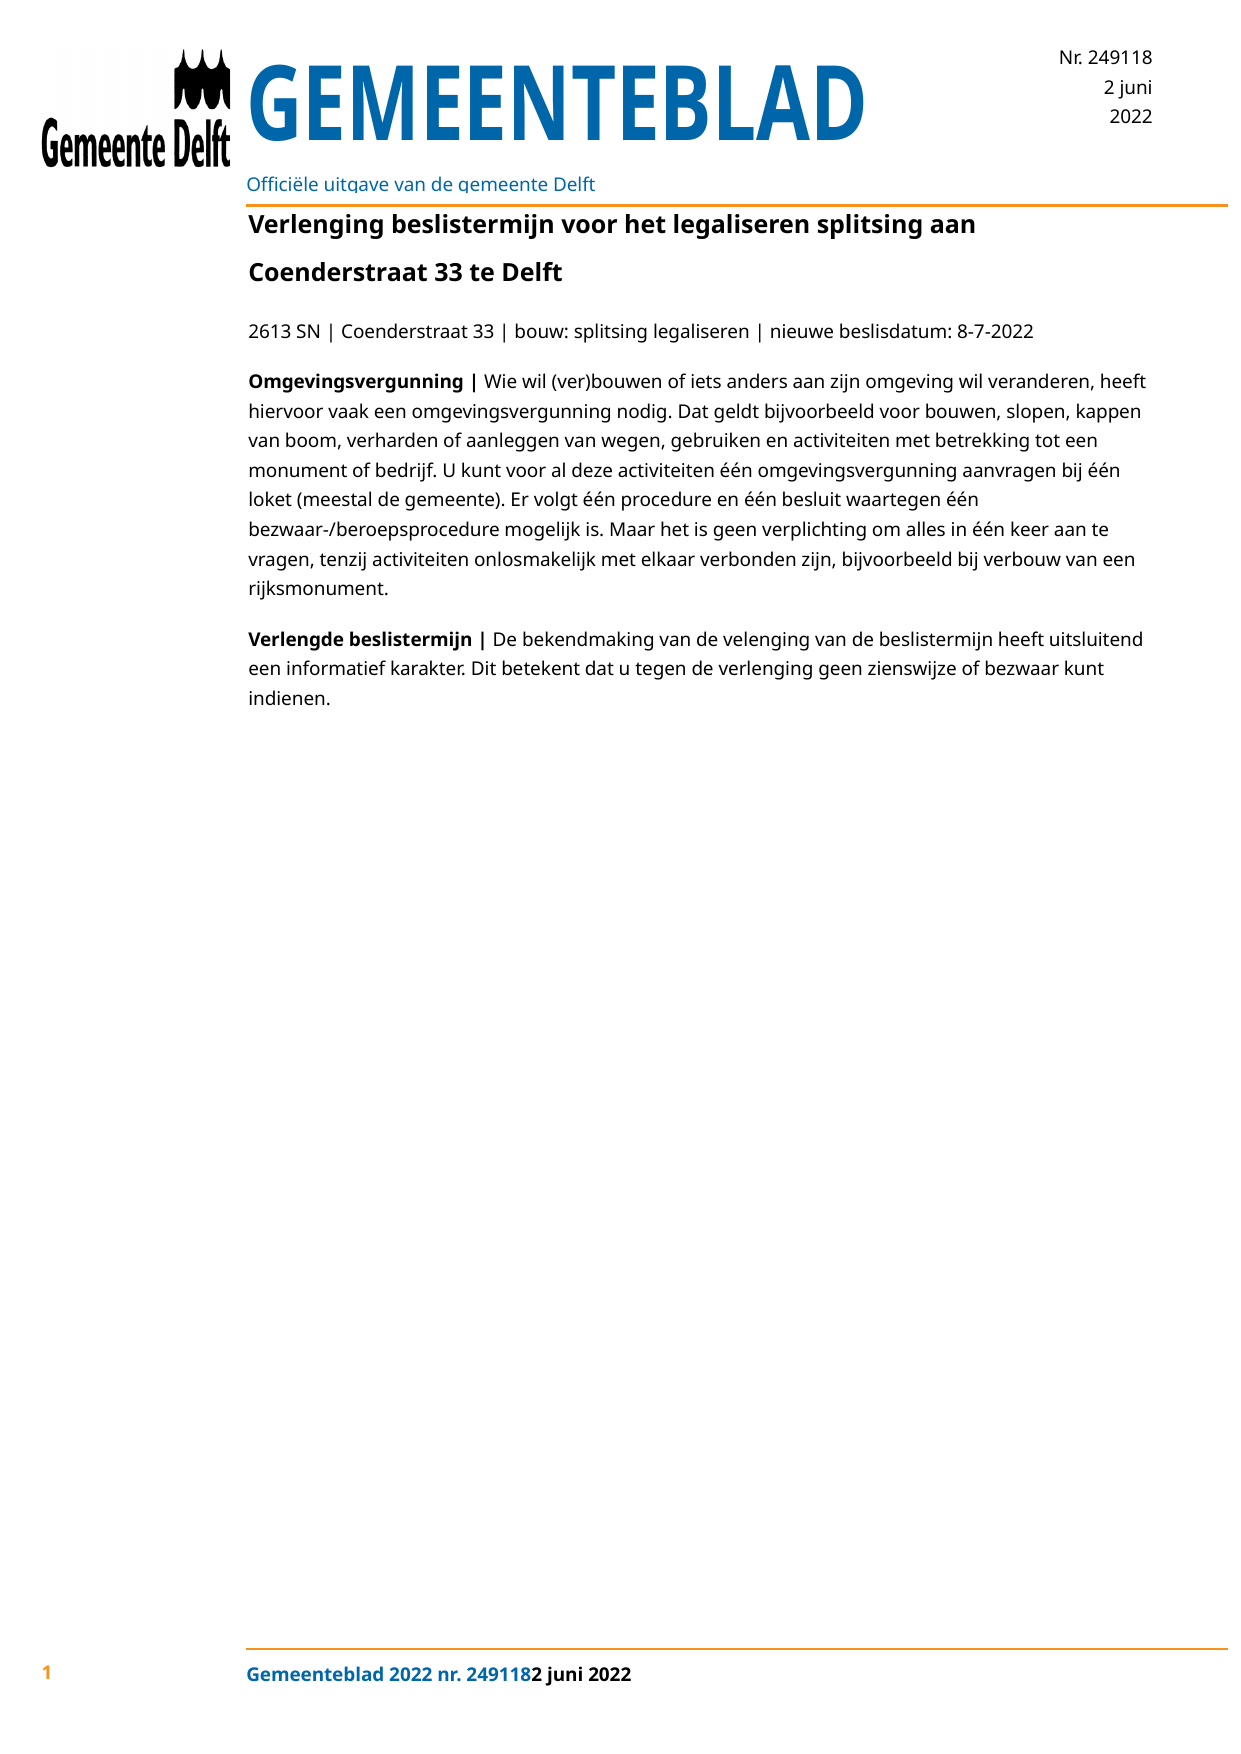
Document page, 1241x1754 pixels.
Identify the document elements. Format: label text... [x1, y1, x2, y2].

text Verlengde beslistermijn | De bekendmaking van de velenging van de beslistermijn heeft uitsluitend een informatief karakter. Dit betekent dat u tegen de verlenging geen zienswijze of bezwaar kunt indienen. [248, 626, 1152, 711]
text 2613 SN | Coenderstraat 33 | bouw: splitsing legaliseren | nieuwe beslisdatum: 8-7-2022 [248, 318, 1152, 344]
text Verlenging beslistermijn voor het legaliseren splitsing aan Coenderstraat 33 te Delft [248, 207, 1152, 288]
picture [41, 47, 231, 172]
text Omgevingsvergunning | Wie wil (ver)bouwen of iets anders aan zijn omgeving wil veranderen, heeft hiervoor vaak een omgevingsvergunning nodig. Dat geldt bijvoorbeeld voor bouwen, slopen, kappen van boom, verharden of aanleggen van wegen, gebruiken en activiteiten met betrekking tot een monument of bedrijf. U kunt voor al deze activiteiten één omgevingsvergunning aanvragen bij één loket (meestal de gemeente). Er volgt één procedure en één besluit waartegen één bezwaar-/beroepsprocedure mogelijk is. Maar het is geen verplichting om alles in één keer aan te vragen, tenzij activiteiten onlosmakelijk met elkaar verbonden zijn, bijvoorbeeld bij verbouw van een rijksmonument. [248, 368, 1152, 601]
